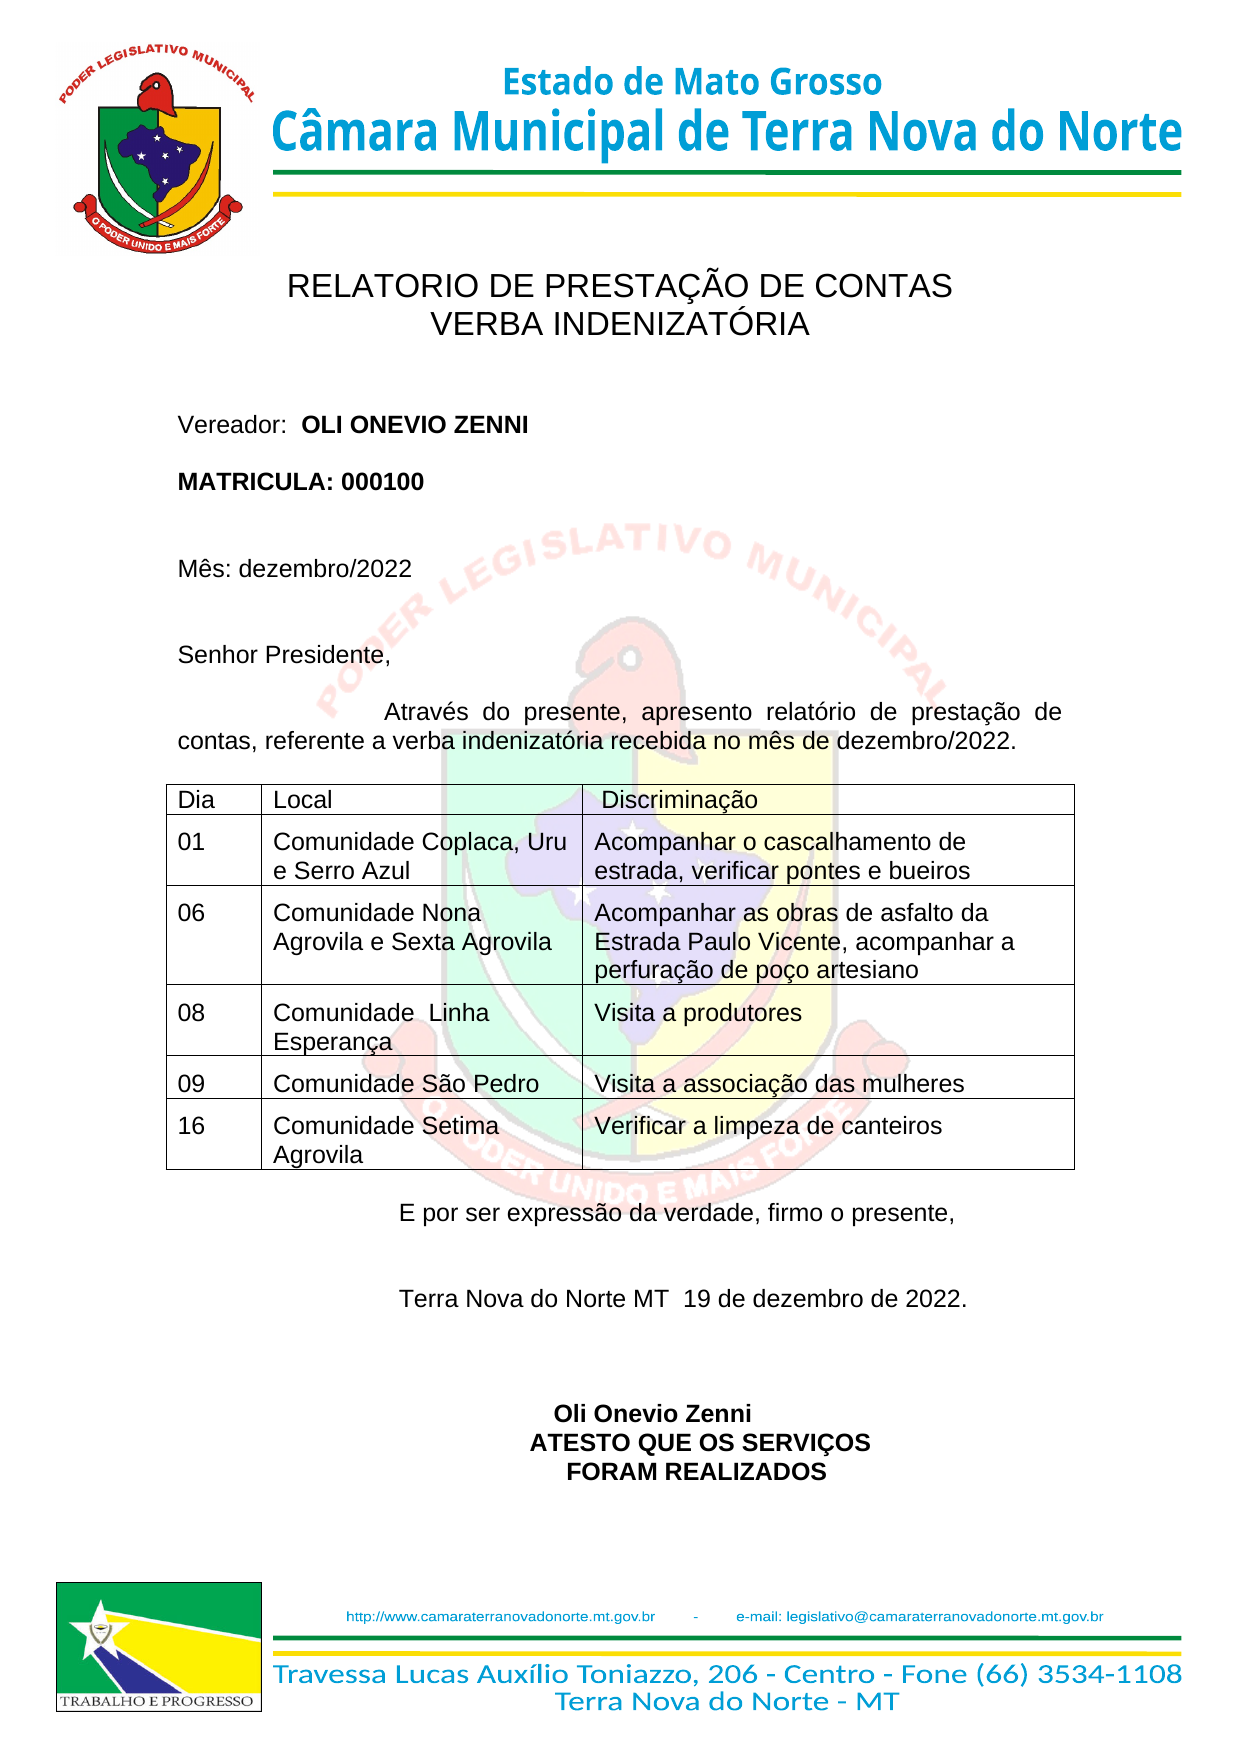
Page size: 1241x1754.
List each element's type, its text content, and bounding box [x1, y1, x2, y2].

text Mês: dezembro/2022 [966, 554, 1063, 582]
text Terra Nova do Norte MT 19 de dezembro de 2022. [177, 1284, 1063, 1313]
table_cell Visita a produtores [966, 985, 1074, 1055]
text Mês: dezembro/2022 [177, 554, 303, 582]
table_cell Visita a associação das mulheres [966, 1056, 1074, 1098]
picture [57, 1583, 261, 1711]
text VERBA INDENIZATÓRIA [177, 304, 1063, 343]
table_header Discriminação [966, 785, 1074, 813]
text MATRICULA: 000100 [177, 467, 1063, 496]
text Através do presente, apresento relatório de prestação de contas, referente a verba indenizatória recebida no mês de dezembro/2022. [966, 697, 1063, 755]
text Vereador: OLI ONEVIO ZENNI [177, 410, 1063, 439]
table_cell Comunidade São Pedro [262, 1056, 303, 1098]
table_cell Comunidade Setima Agrovila [262, 1099, 303, 1169]
text Oli Onevio Zenni [177, 1399, 1063, 1428]
table_cell 06 [167, 886, 261, 984]
text Senhor Presidente, [177, 640, 303, 669]
text E por ser expressão da verdade, firmo o presente, [855, 1198, 1063, 1226]
table_cell Acompanhar as obras de asfalto da Estrada Paulo Vicente, acompanhar a perfuração de poço artesiano [966, 886, 1074, 984]
table_cell 08 [167, 985, 261, 1055]
text Através do presente, apresento relatório de prestação de contas, referente a verba indenizatória recebida no mês de dezembro/2022. [177, 697, 303, 755]
picture [860, 1611, 868, 1623]
table_cell 01 [167, 815, 261, 884]
table_cell Acompanhar o cascalhamento de estrada, verificar pontes e bueiros [966, 815, 1074, 884]
table_header Dia [167, 785, 261, 813]
text ATESTO QUE OS SERVIÇOS [236, 1428, 1122, 1456]
table_cell 09 [167, 1056, 261, 1098]
text Senhor Presidente, [966, 640, 1063, 669]
table_cell Verificar a limpeza de canteiros [966, 1099, 1074, 1169]
text E por ser expressão da verdade, firmo o presente, [177, 1198, 424, 1226]
table_cell Comunidade Linha Esperança [262, 985, 303, 1055]
table_header Local [262, 785, 303, 813]
text FORAM REALIZADOS [236, 1456, 1122, 1485]
table_cell Comunidade Nona Agrovila e Sexta Agrovila [262, 886, 303, 984]
table_cell Comunidade Coplaca, Uru e Serro Azul [262, 815, 303, 884]
picture [55, 42, 260, 256]
table_cell 16 [167, 1099, 261, 1169]
text RELATORIO DE PRESTAÇÃO DE CONTAS [177, 266, 1063, 304]
